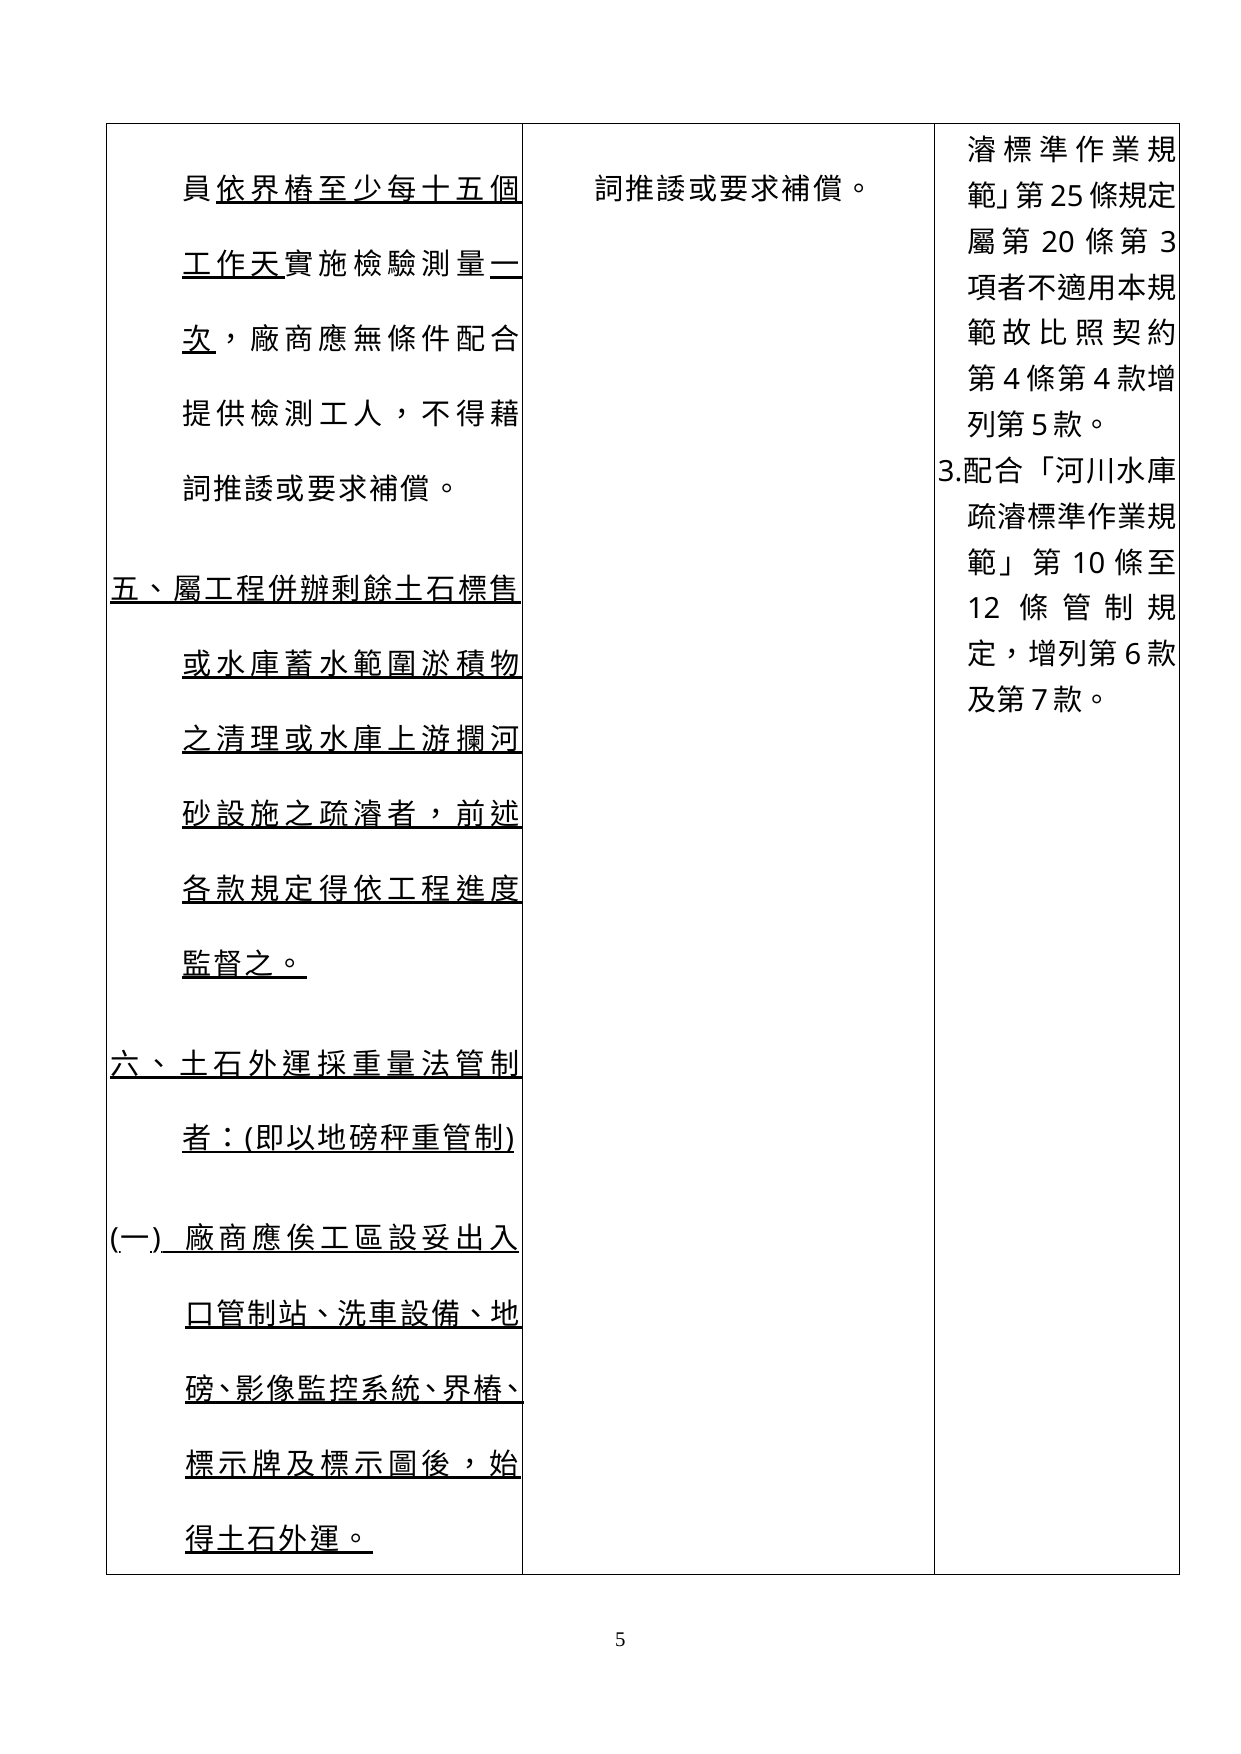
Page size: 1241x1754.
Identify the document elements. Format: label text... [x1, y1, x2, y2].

table_cell 濬標準作業規範」第25條規定屬第20條第3項者不適用本規範故比照契約第4條第4款增列第5款。 3.配合「河川水庫疏濬標準作業規範」第10條至12條管制規定，增列第6款及第7款。 [935, 124, 1179, 1574]
table_cell 第七條：土石作業監督 一、廠商應依機關指示之測量控制點辦理土石作業前斷面測量，並按圖說測定開挖線與邊坡坡度，分區標示，並依計畫斷面作業。 二、每一分區作業完成後應會同機關辦理查核合格後始得繼續進行下一分區作業。 三、土石作業期間機關監督人員得隨時實施檢驗測量，廠商應無條件配合提供檢測工人，不得藉詞推諉或要求補償。 [523, 124, 934, 1574]
table_cell 第七條：土石作業監督 一、廠商應依機關指示之測量控制點辦理土石作業前斷面測量，並按圖說測定開挖線與邊坡坡度，分區標示，並依計畫斷面作業。 二、每一分區作業完成後應會同機關辦理查核合格後始得繼續進行下一分區作業。 三、廠商應至少每週辦理疏濬河段深度範圍自主檢測並附相關紀錄報告及照片送機關備查。 四、土石作業期間機關監督人員依界樁至少每十五個工作天實施檢驗測量一次，廠商應無條件配合提供檢測工人，不得藉詞推諉或要求補償。 五、屬工程併辦剩餘土石標售或水庫蓄水範圍淤積物之清理或水庫上游攔河砂設施之疏濬者，前述各款規定得依工程進度監督之。 六、土石外運採重量法管制者：(即以地磅秤重管制) 廠商應俟工區設妥出入口管制站、洗車設備、地磅、影像監控系統、界樁、標示牌及標示圖後，始得土石外運。 車輛進入管制站，應進行空車磅秤，並紀錄車號、空車重量，始得裝載。 裝載土石後，應至管制站磅秤，如有超重，應即卸料至符合規定，並紀錄車號、載重後，始得外運。 七、土石外運採體積法管制者：(即以載運車輛體積管制) 廠商應俟工區設妥出入口管制站、洗車設備、影像監控系統、界樁、標示牌及標示圖後，始得土石外運。 車輛進入管制站，應檢查車斗尺寸，並紀錄車號，始得裝載。 裝載土石後，應至管制站檢查，如有超載，應即卸料至符合規定，並紀錄車號後，始得外運。 屬原契約疏浚量五萬立方公尺以下者(實方)，因故致增加之疏浚量逾三萬立方公尺時，應改採重量法管制。 [107, 124, 522, 1574]
